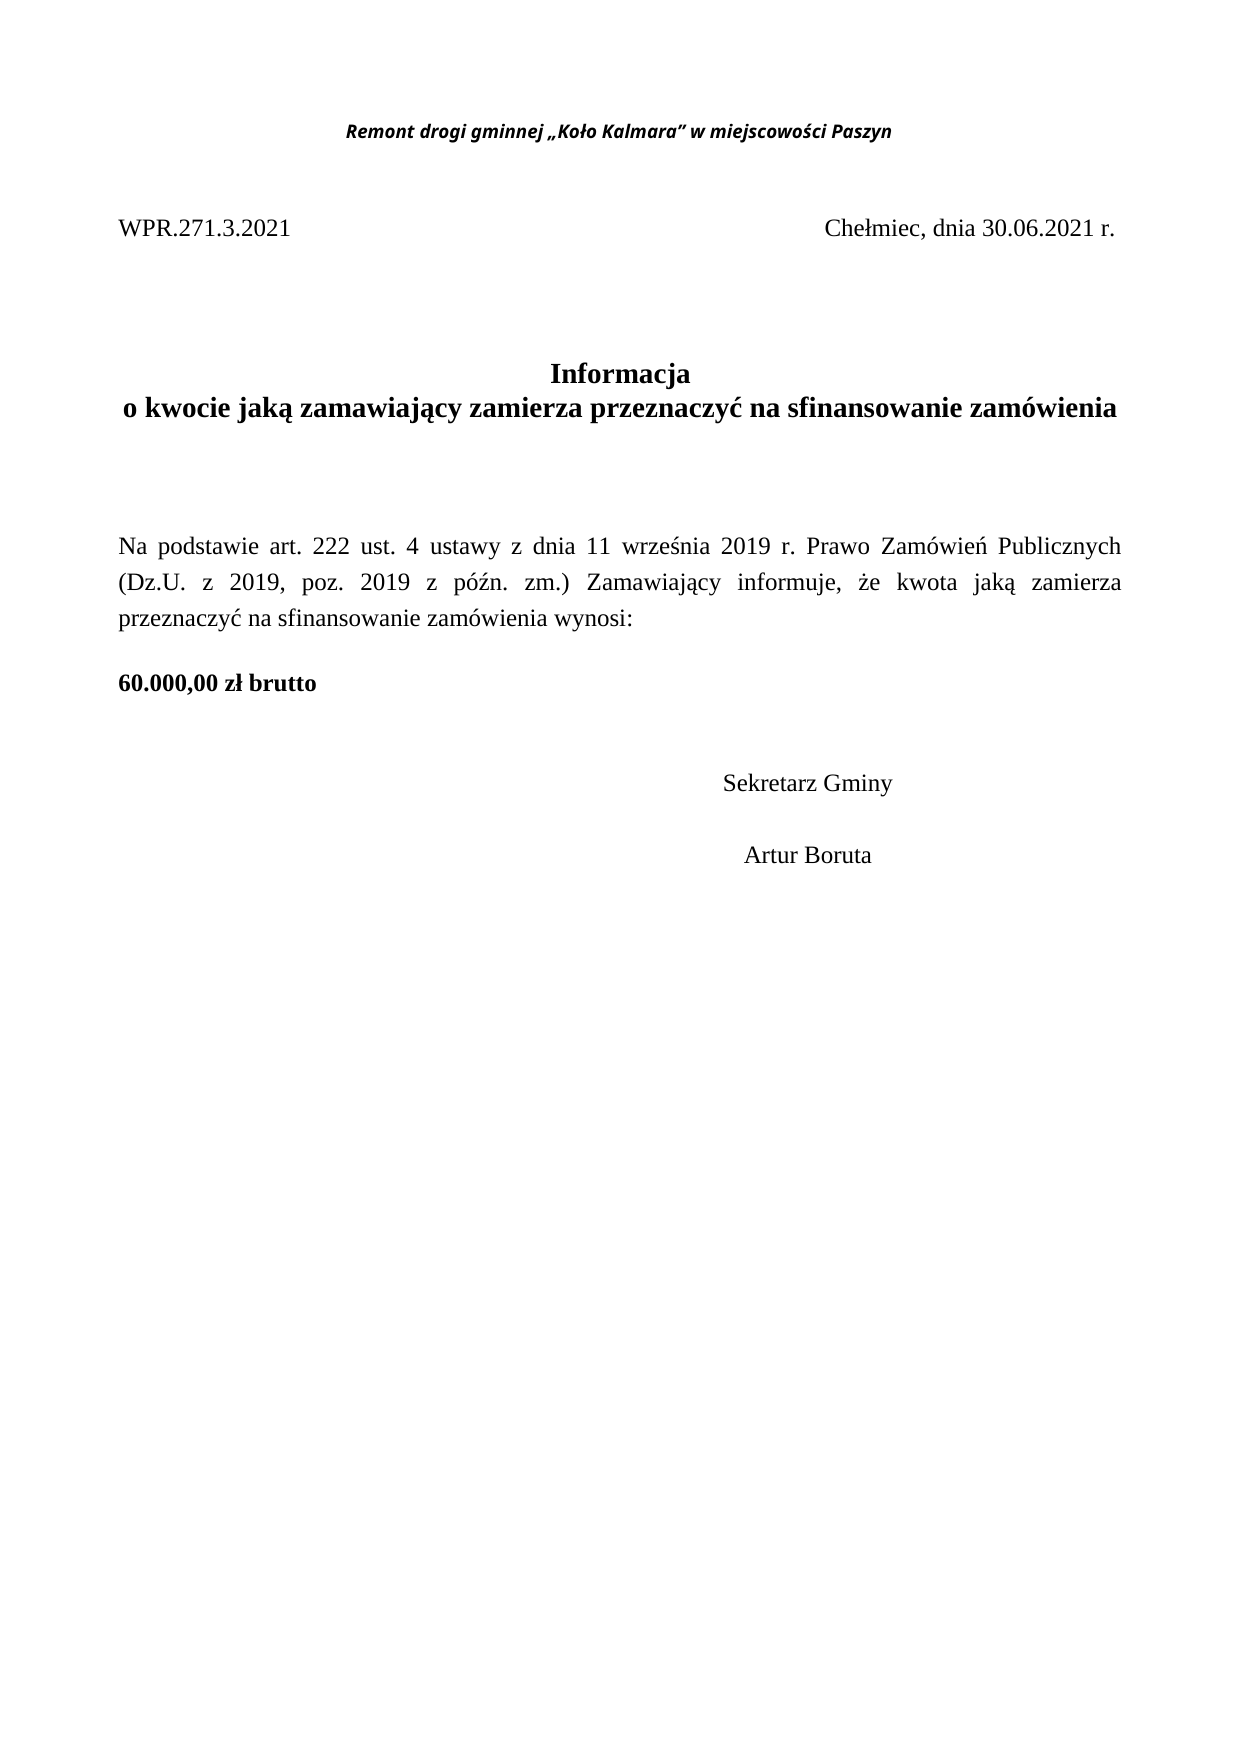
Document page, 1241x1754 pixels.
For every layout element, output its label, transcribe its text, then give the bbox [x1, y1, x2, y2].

text WPR.271.3.2021 Chełmiec, dnia 30.06.2021 r. [118, 213, 1122, 241]
text Artur Boruta [118, 840, 1122, 869]
text Informacja [118, 356, 1122, 390]
text o kwocie jaką zamawiający zamierza przeznaczyć na sfinansowanie zamówienia [118, 390, 1122, 423]
text Sekretarz Gminy [118, 768, 1122, 797]
text 60.000,00 zł brutto [118, 668, 1122, 697]
text Na podstawie art. 222 ust. 4 ustawy z dnia 11 września 2019 r. Prawo Zamówień Publicznych (Dz.U. z 2019, poz. 2019 z późn. zm.) Zamawiający informuje, że kwota jaką zamierza przeznaczyć na sfinansowanie zamówienia wynosi: [118, 531, 1122, 632]
